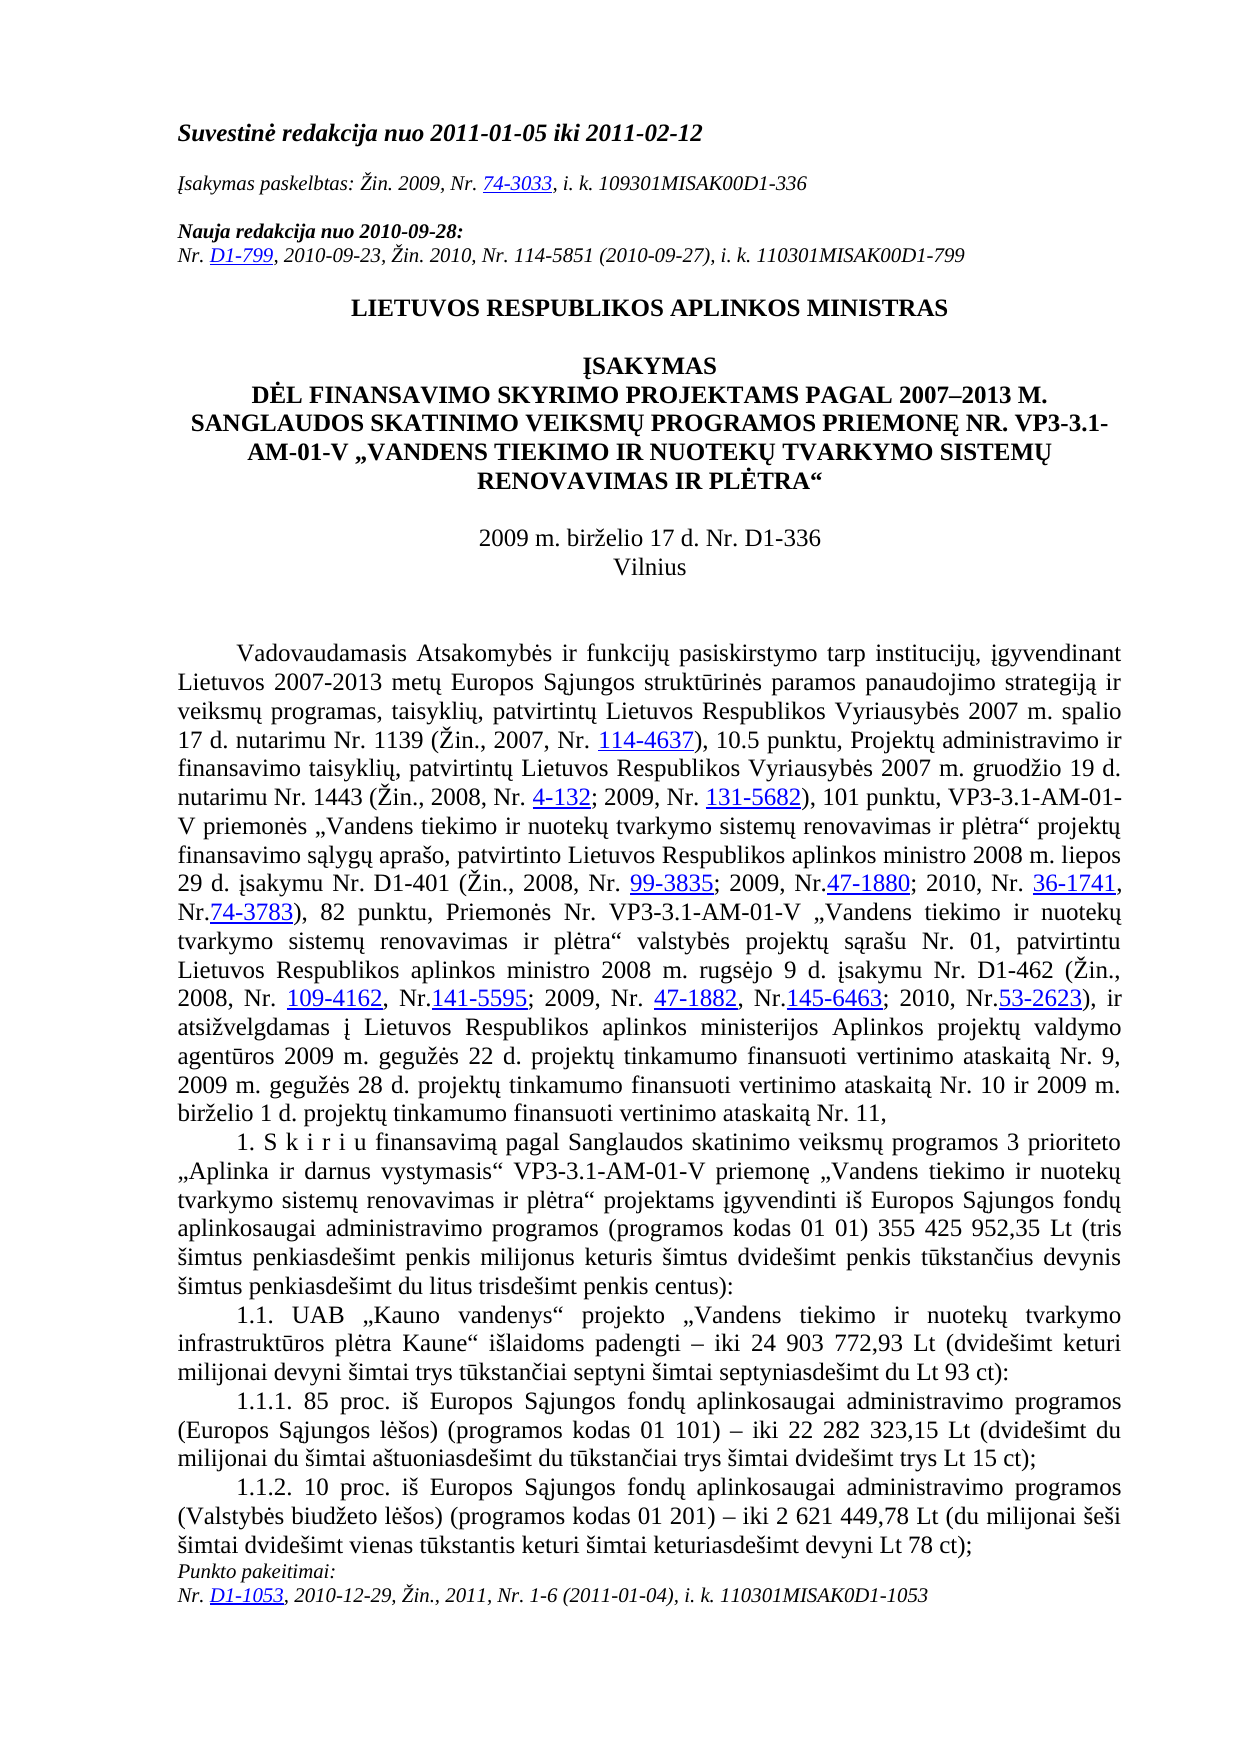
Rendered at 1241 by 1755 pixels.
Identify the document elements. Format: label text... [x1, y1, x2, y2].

text 1.1.1. 85 proc. iš Europos Sąjungos fondų aplinkosaugai administravimo programos (Europos Sąjungos lėšos) (programos kodas 01 101) – iki 22 282 323,15 Lt (dvidešimt du milijonai du šimtai aštuoniasdešimt du tūkstančiai trys šimtai dvidešimt trys Lt 15 ct); [177, 1386, 1122, 1472]
text 1.1. UAB „Kauno vandenys“ projekto „Vandens tiekimo ir nuotekų tvarkymo infrastruktūros plėtra Kaune“ išlaidoms padengti – iki 24 903 772,93 Lt (dvidešimt keturi milijonai devyni šimtai trys tūkstančiai septyni šimtai septyniasdešimt du Lt 93 ct): [177, 1300, 1122, 1386]
text Vadovaudamasis Atsakomybės ir funkcijų pasiskirstymo tarp institucijų, įgyvendinant Lietuvos 2007-2013 metų Europos Sąjungos struktūrinės paramos panaudojimo strategiją ir veiksmų programas, taisyklių, patvirtintų Lietuvos Respublikos Vyriausybės 2007 m. spalio 17 d. nutarimu Nr. 1139 (Žin., 2007, Nr. 114-4637), 10.5 punktu, Projektų administravimo ir finansavimo taisyklių, patvirtintų Lietuvos Respublikos Vyriausybės 2007 m. gruodžio 19 d. nutarimu Nr. 1443 (Žin., 2008, Nr. 4-132; 2009, Nr. 131-5682), 101 punktu, VP3-3.1-AM-01-V priemonės „Vandens tiekimo ir nuotekų tvarkymo sistemų renovavimas ir plėtra“ projektų finansavimo sąlygų aprašo, patvirtinto Lietuvos Respublikos aplinkos ministro 2008 m. liepos 29 d. įsakymu Nr. D1-401 (Žin., 2008, Nr. 99-3835; 2009, Nr.47-1880; 2010, Nr. 36-1741, Nr.74-3783), 82 punktu, Priemonės Nr. VP3-3.1-AM-01-V „Vandens tiekimo ir nuotekų tvarkymo sistemų renovavimas ir plėtra“ valstybės projektų sąrašu Nr. 01, patvirtintu Lietuvos Respublikos aplinkos ministro 2008 m. rugsėjo 9 d. įsakymu Nr. D1-462 (Žin., 2008, Nr. 109-4162, Nr.141-5595; 2009, Nr. 47-1882, Nr.145-6463; 2010, Nr.53-2623), ir atsižvelgdamas į Lietuvos Respublikos aplinkos ministerijos Aplinkos projektų valdymo agentūros 2009 m. gegužės 22 d. projektų tinkamumo finansuoti vertinimo ataskaitą Nr. 9, 2009 m. gegužės 28 d. projektų tinkamumo finansuoti vertinimo ataskaitą Nr. 10 ir 2009 m. birželio 1 d. projektų tinkamumo finansuoti vertinimo ataskaitą Nr. 11, [177, 638, 1122, 1127]
text Nr. D1-799, 2010-09-23, Žin. 2010, Nr. 114-5851 (2010-09-27), i. k. 110301MISAK00D1-799 [177, 243, 1122, 267]
text Punkto pakeitimai: [177, 1558, 1122, 1583]
text Nr. D1-1053, 2010-12-29, Žin., 2011, Nr. 1-6 (2011-01-04), i. k. 110301MISAK0D1-1053 [177, 1583, 1122, 1607]
text LIETUVOS RESPUBLIKOS APLINKOS MINISTRAS [177, 293, 1122, 322]
text Vilnius [177, 552, 1122, 581]
text 1. S k i r i u finansavimą pagal Sanglaudos skatinimo veiksmų programos 3 prioriteto „Aplinka ir darnus vystymasis“ VP3-3.1-AM-01-V priemonę „Vandens tiekimo ir nuotekų tvarkymo sistemų renovavimas ir plėtra“ projektams įgyvendinti iš Europos Sąjungos fondų aplinkosaugai administravimo programos (programos kodas 01 01) 355 425 952,35 Lt (tris šimtus penkiasdešimt penkis milijonus keturis šimtus dvidešimt penkis tūkstančius devynis šimtus penkiasdešimt du litus trisdešimt penkis centus): [177, 1127, 1122, 1300]
text Nauja redakcija nuo 2010-09-28: [177, 219, 1122, 243]
text 2009 m. birželio 17 d. Nr. D1-336 [177, 523, 1122, 552]
text Įsakymas paskelbtas: Žin. 2009, Nr. 74-3033, i. k. 109301MISAK00D1-336 [177, 171, 1122, 195]
text ĮSAKYMAS [177, 351, 1122, 380]
text 1.1.2. 10 proc. iš Europos Sąjungos fondų aplinkosaugai administravimo programos (Valstybės biudžeto lėšos) (programos kodas 01 201) – iki 2 621 449,78 Lt (du milijonai šeši šimtai dvidešimt vienas tūkstantis keturi šimtai keturiasdešimt devyni Lt 78 ct); [177, 1472, 1122, 1558]
text Suvestinė redakcija nuo 2011-01-05 iki 2011-02-12 [177, 118, 1122, 147]
text DĖL FINANSAVIMO SKYRIMO PROJEKTAMS PAGAL 2007–2013 M. SANGLAUDOS SKATINIMO VEIKSMŲ PROGRAMOS PRIEMONĘ Nr. VP3-3.1-AM-01-V „VANDENS TIEKIMO IR NUOTEKŲ TVARKYMO SISTEMŲ RENOVAVIMAS IR PLĖTRA“ [177, 380, 1122, 495]
